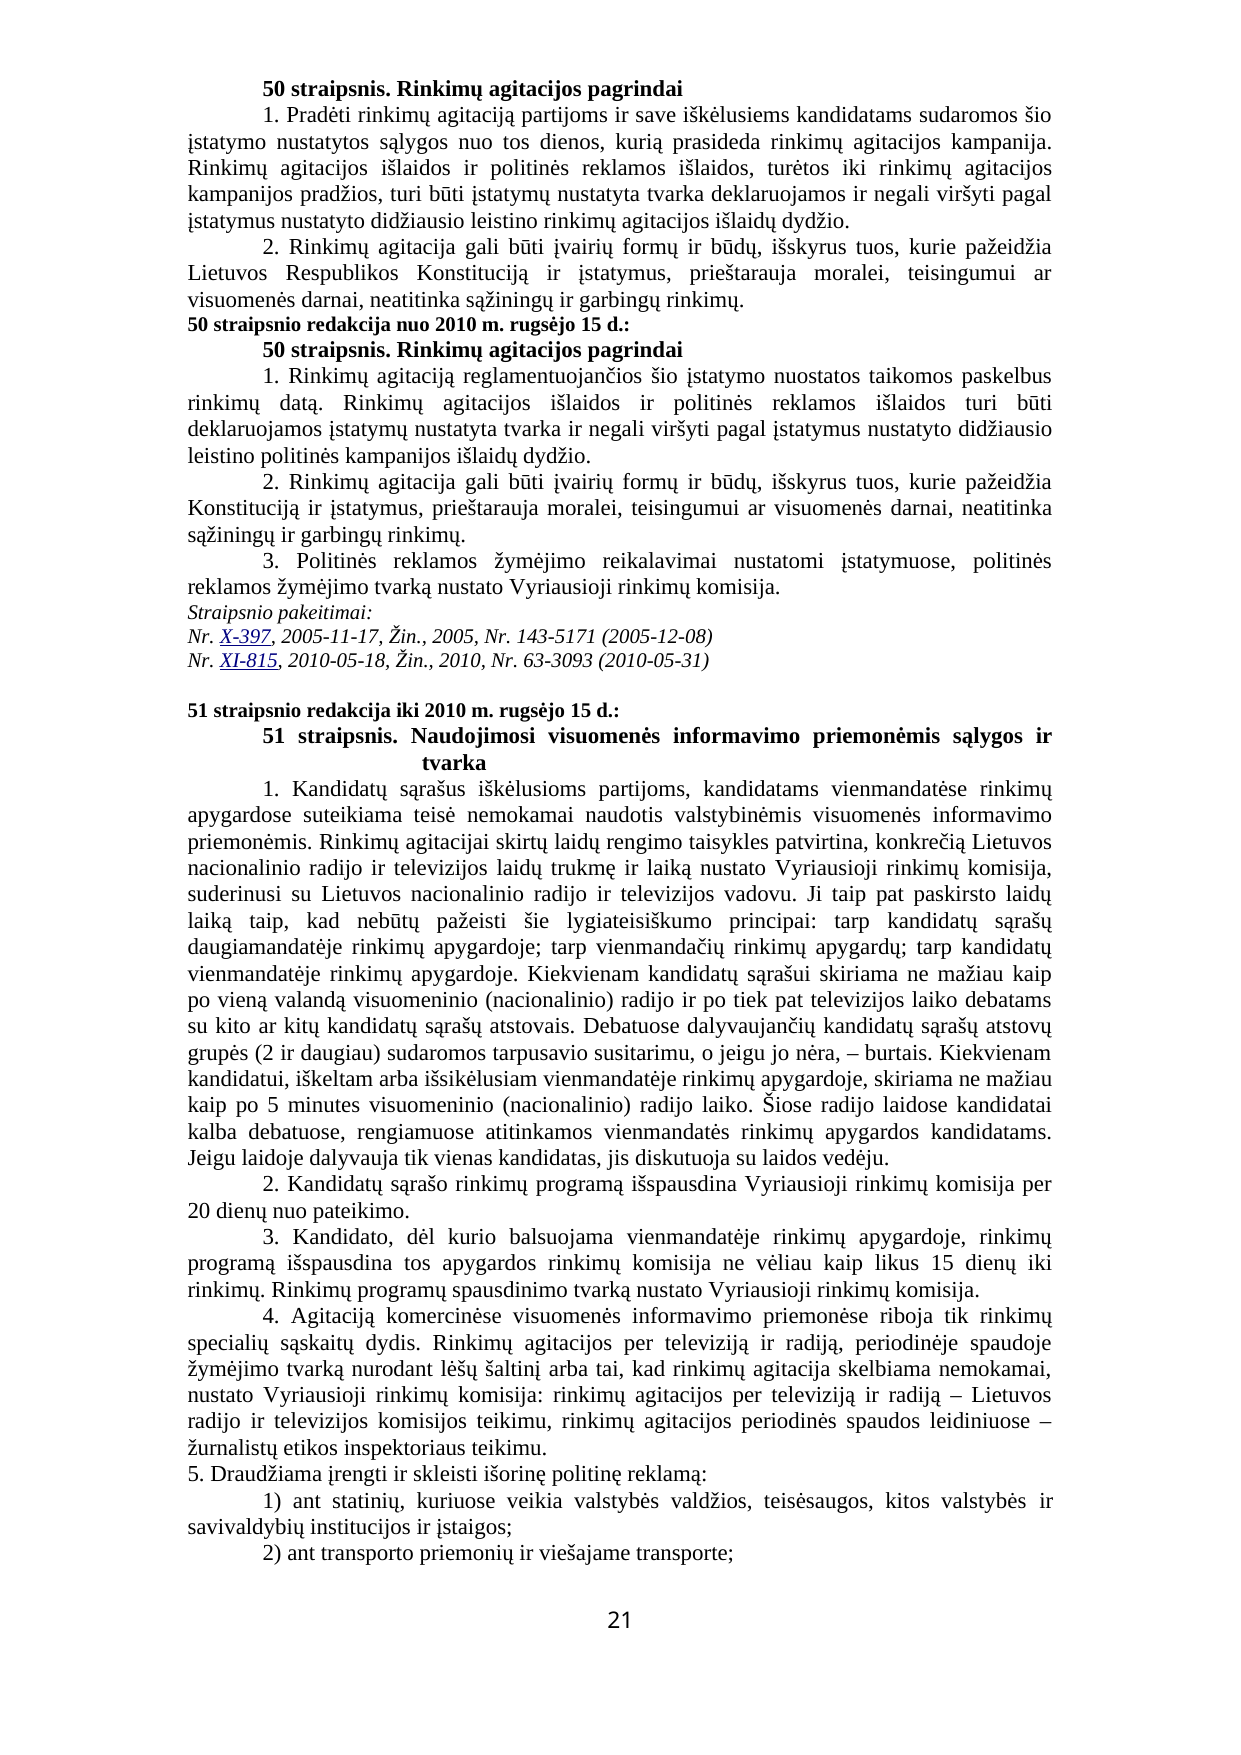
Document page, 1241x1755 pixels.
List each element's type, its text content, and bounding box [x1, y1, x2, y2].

text 1. Pradėti rinkimų agitaciją partijoms ir save iškėlusiems kandidatams sudaromos šio įstatymo nustatytos sąlygos nuo tos dienos, kurią prasideda rinkimų agitacijos kampanija. Rinkimų agitacijos išlaidos ir politinės reklamos išlaidos, turėtos iki rinkimų agitacijos kampanijos pradžios, turi būti įstatymų nustatyta tvarka deklaruojamos ir negali viršyti pagal įstatymus nustatyto didžiausio leistino rinkimų agitacijos išlaidų dydžio. [187, 101, 1053, 233]
text 50 straipsnis. Rinkimų agitacijos pagrindai [187, 75, 1053, 101]
text 51 straipsnio redakcija iki 2010 m. rugsėjo 15 d.: [187, 698, 1053, 722]
text 5. Draudžiama įrengti ir skleisti išorinę politinę reklamą: [187, 1460, 1053, 1487]
text 4. Agitaciją komercinėse visuomenės informavimo priemonėse riboja tik rinkimų specialių sąskaitų dydis. Rinkimų agitacijos per televiziją ir radiją, periodinėje spaudoje žymėjimo tvarką nurodant lėšų šaltinį arba tai, kad rinkimų agitacija skelbiama nemokamai, nustato Vyriausioji rinkimų komisija: rinkimų agitacijos per televiziją ir radiją – Lietuvos radijo ir televizijos komisijos teikimu, rinkimų agitacijos periodinės spaudos leidiniuose – žurnalistų etikos inspektoriaus teikimu. [187, 1302, 1053, 1460]
text 3. Kandidato, dėl kurio balsuojama vienmandatėje rinkimų apygardoje, rinkimų programą išspausdina tos apygardos rinkimų komisija ne vėliau kaip likus 15 dienų iki rinkimų. Rinkimų programų spausdinimo tvarką nustato Vyriausioji rinkimų komisija. [187, 1223, 1053, 1302]
text Nr. XI-815, 2010-05-18, Žin., 2010, Nr. 63-3093 (2010-05-31) [187, 648, 1053, 672]
text 50 straipsnis. Rinkimų agitacijos pagrindai [187, 336, 1053, 363]
text Straipsnio pakeitimai: [187, 600, 1053, 624]
text 2. Kandidatų sąrašo rinkimų programą išspausdina Vyriausioji rinkimų komisija per 20 dienų nuo pateikimo. [187, 1170, 1053, 1223]
text Nr. X-397, 2005-11-17, Žin., 2005, Nr. 143-5171 (2005-12-08) [187, 624, 1053, 648]
text 1. Rinkimų agitaciją reglamentuojančios šio įstatymo nuostatos taikomos paskelbus rinkimų datą. Rinkimų agitacijos išlaidos ir politinės reklamos išlaidos turi būti deklaruojamos įstatymų nustatyta tvarka ir negali viršyti pagal įstatymus nustatyto didžiausio leistino politinės kampanijos išlaidų dydžio. [187, 363, 1053, 468]
text 2. Rinkimų agitacija gali būti įvairių formų ir būdų, išskyrus tuos, kurie pažeidžia Konstituciją ir įstatymus, prieštarauja moralei, teisingumui ar visuomenės darnai, neatitinka sąžiningų ir garbingų rinkimų. [187, 468, 1053, 547]
text 2) ant transporto priemonių ir viešajame transporte; [187, 1539, 1053, 1566]
text 3. Politinės reklamos žymėjimo reikalavimai nustatomi įstatymuose, politinės reklamos žymėjimo tvarką nustato Vyriausioji rinkimų komisija. [187, 547, 1053, 600]
text 1) ant statinių, kuriuose veikia valstybės valdžios, teisėsaugos, kitos valstybės ir savivaldybių institucijos ir įstaigos; [187, 1487, 1053, 1539]
text 50 straipsnio redakcija nuo 2010 m. rugsėjo 15 d.: [187, 312, 1053, 336]
text 1. Kandidatų sąrašus iškėlusioms partijoms, kandidatams vienmandatėse rinkimų apygardose suteikiama teisė nemokamai naudotis valstybinėmis visuomenės informavimo priemonėmis. Rinkimų agitacijai skirtų laidų rengimo taisykles patvirtina, konkrečią Lietuvos nacionalinio radijo ir televizijos laidų trukmę ir laiką nustato Vyriausioji rinkimų komisija, suderinusi su Lietuvos nacionalinio radijo ir televizijos vadovu. Ji taip pat paskirsto laidų laiką taip, kad nebūtų pažeisti šie lygiateisiškumo principai: tarp kandidatų sąrašų daugiamandatėje rinkimų apygardoje; tarp vienmandačių rinkimų apygardų; tarp kandidatų vienmandatėje rinkimų apygardoje. Kiekvienam kandidatų sąrašui skiriama ne mažiau kaip po vieną valandą visuomeninio (nacionalinio) radijo ir po tiek pat televizijos laiko debatams su kito ar kitų kandidatų sąrašų atstovais. Debatuose dalyvaujančių kandidatų sąrašų atstovų grupės (2 ir daugiau) sudaromos tarpusavio susitarimu, o jeigu jo nėra, – burtais. Kiekvienam kandidatui, iškeltam arba išsikėlusiam vienmandatėje rinkimų apygardoje, skiriama ne mažiau kaip po 5 minutes visuomeninio (nacionalinio) radijo laiko. Šiose radijo laidose kandidatai kalba debatuose, rengiamuose atitinkamos vienmandatės rinkimų apygardos kandidatams. Jeigu laidoje dalyvauja tik vienas kandidatas, jis diskutuoja su laidos vedėju. [187, 775, 1053, 1170]
subtitle 51 straipsnis. Naudojimosi visuomenės informavimo priemonėmis sąlygos ir tvarka [262, 722, 1053, 775]
text 2. Rinkimų agitacija gali būti įvairių formų ir būdų, išskyrus tuos, kurie pažeidžia Lietuvos Respublikos Konstituciją ir įstatymus, prieštarauja moralei, teisingumui ar visuomenės darnai, neatitinka sąžiningų ir garbingų rinkimų. [187, 233, 1053, 312]
